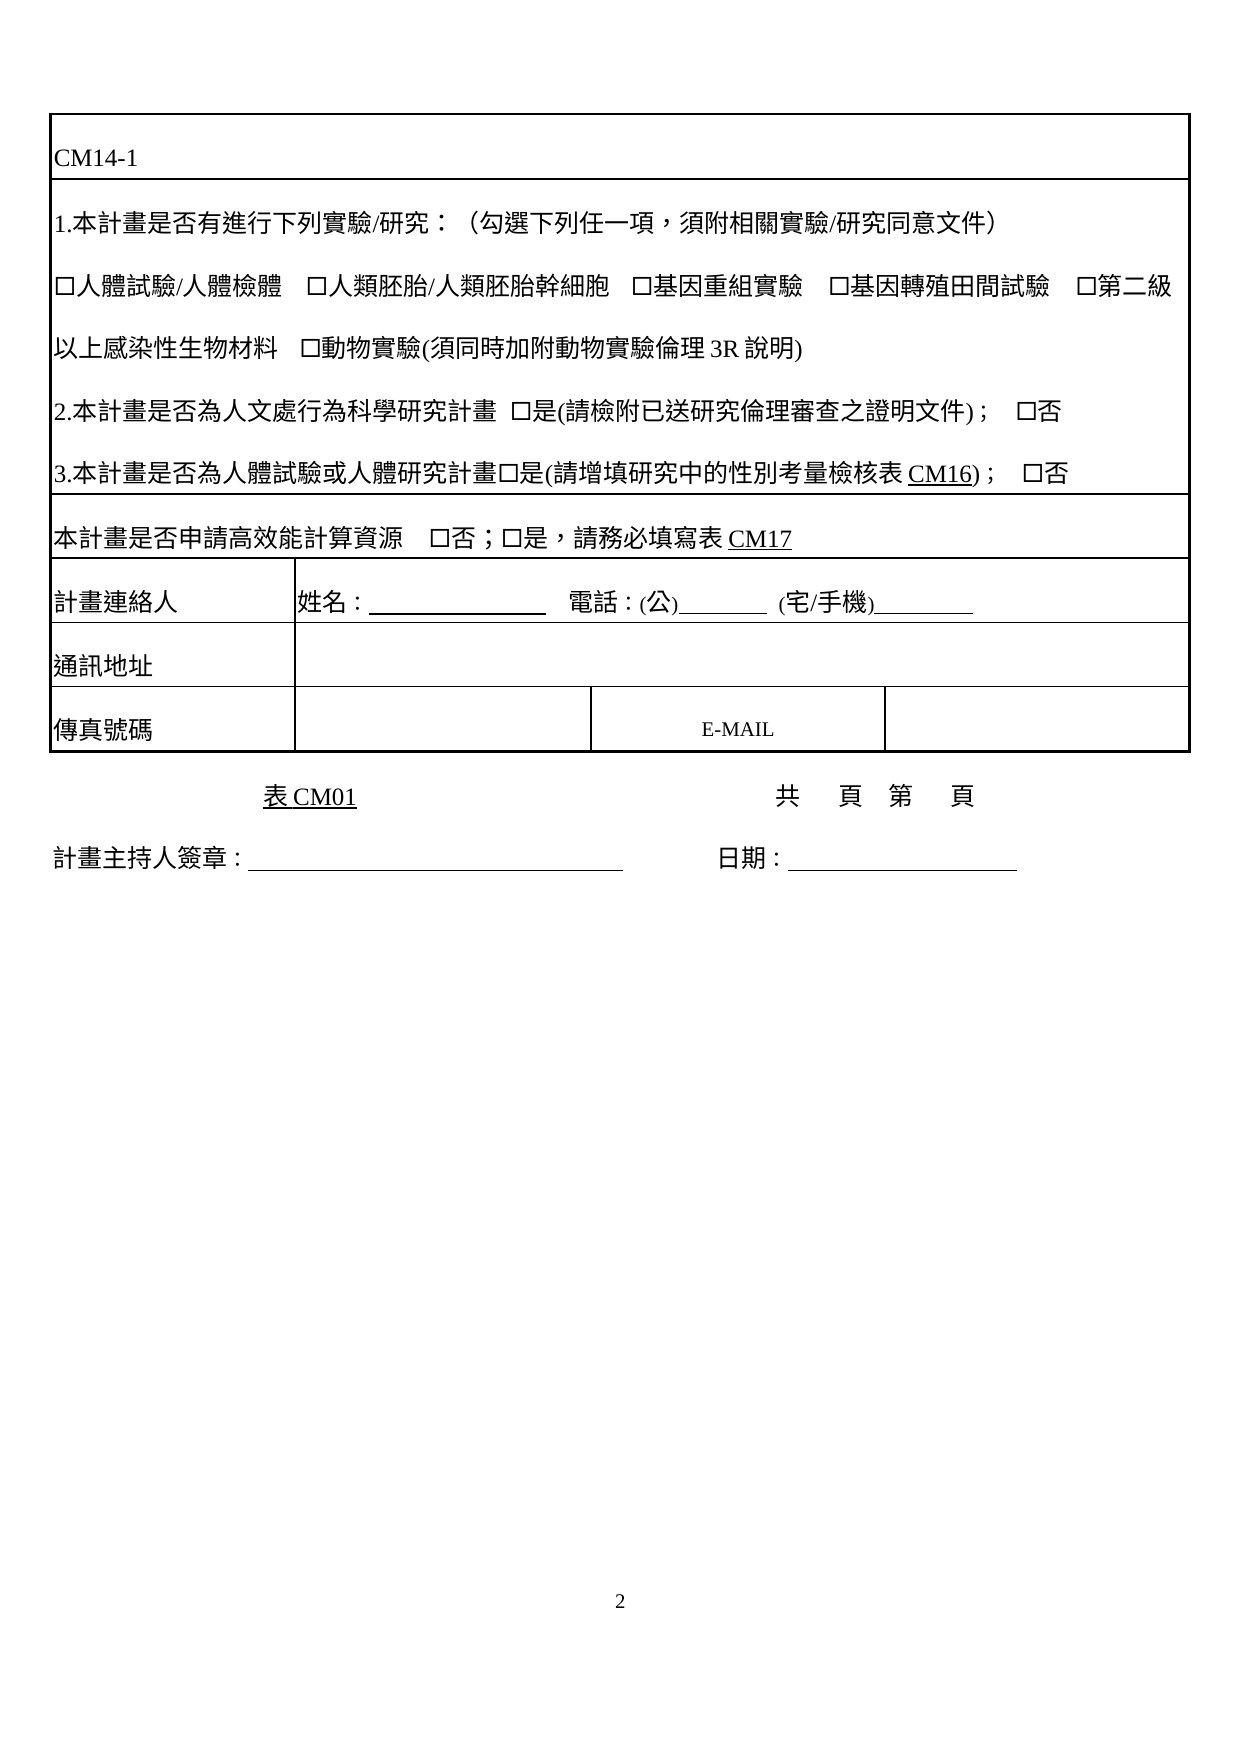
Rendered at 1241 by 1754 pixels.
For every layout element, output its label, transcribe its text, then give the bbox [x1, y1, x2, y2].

table_cell 傳真號碼 [52, 687, 294, 750]
table_cell [296, 687, 590, 750]
table_cell 本計畫是否申請高效能計算資源 ¨否；¨是，請務必填寫表CM17 [52, 495, 1188, 557]
table_cell [296, 623, 1188, 686]
table_cell 姓名： 電話：(公) (宅/手機) [296, 559, 1188, 622]
table_cell E-MAIL [592, 687, 884, 750]
table_cell 通訊地址 [52, 623, 294, 686]
text 表CM01 共 頁 第 頁 [52, 753, 1186, 815]
table_cell 計畫連絡人 [52, 559, 294, 622]
table_cell CM14-1 [52, 115, 1188, 178]
table_cell [886, 687, 1188, 750]
table_cell 1.本計畫是否有進行下列實驗/研究：（勾選下列任一項，須附相關實驗/研究同意文件） 人體試驗/人體檢體 人類胚胎/人類胚胎幹細胞 基因重組實驗 基因轉殖田間試驗 第二級以上感染性生物材料 動物實驗(須同時加附動物實驗倫理3R說明) 2.本計畫是否為人文處行為科學研究計畫 ¨是(請檢附已送研究倫理審查之證明文件)； ¨否 3.本計畫是否為人體試驗或人體研究計畫¨是(請增填研究中的性別考量檢核表CM16)； ¨否 [52, 180, 1188, 492]
text 計畫主持人簽章： 日期： [52, 815, 1186, 878]
